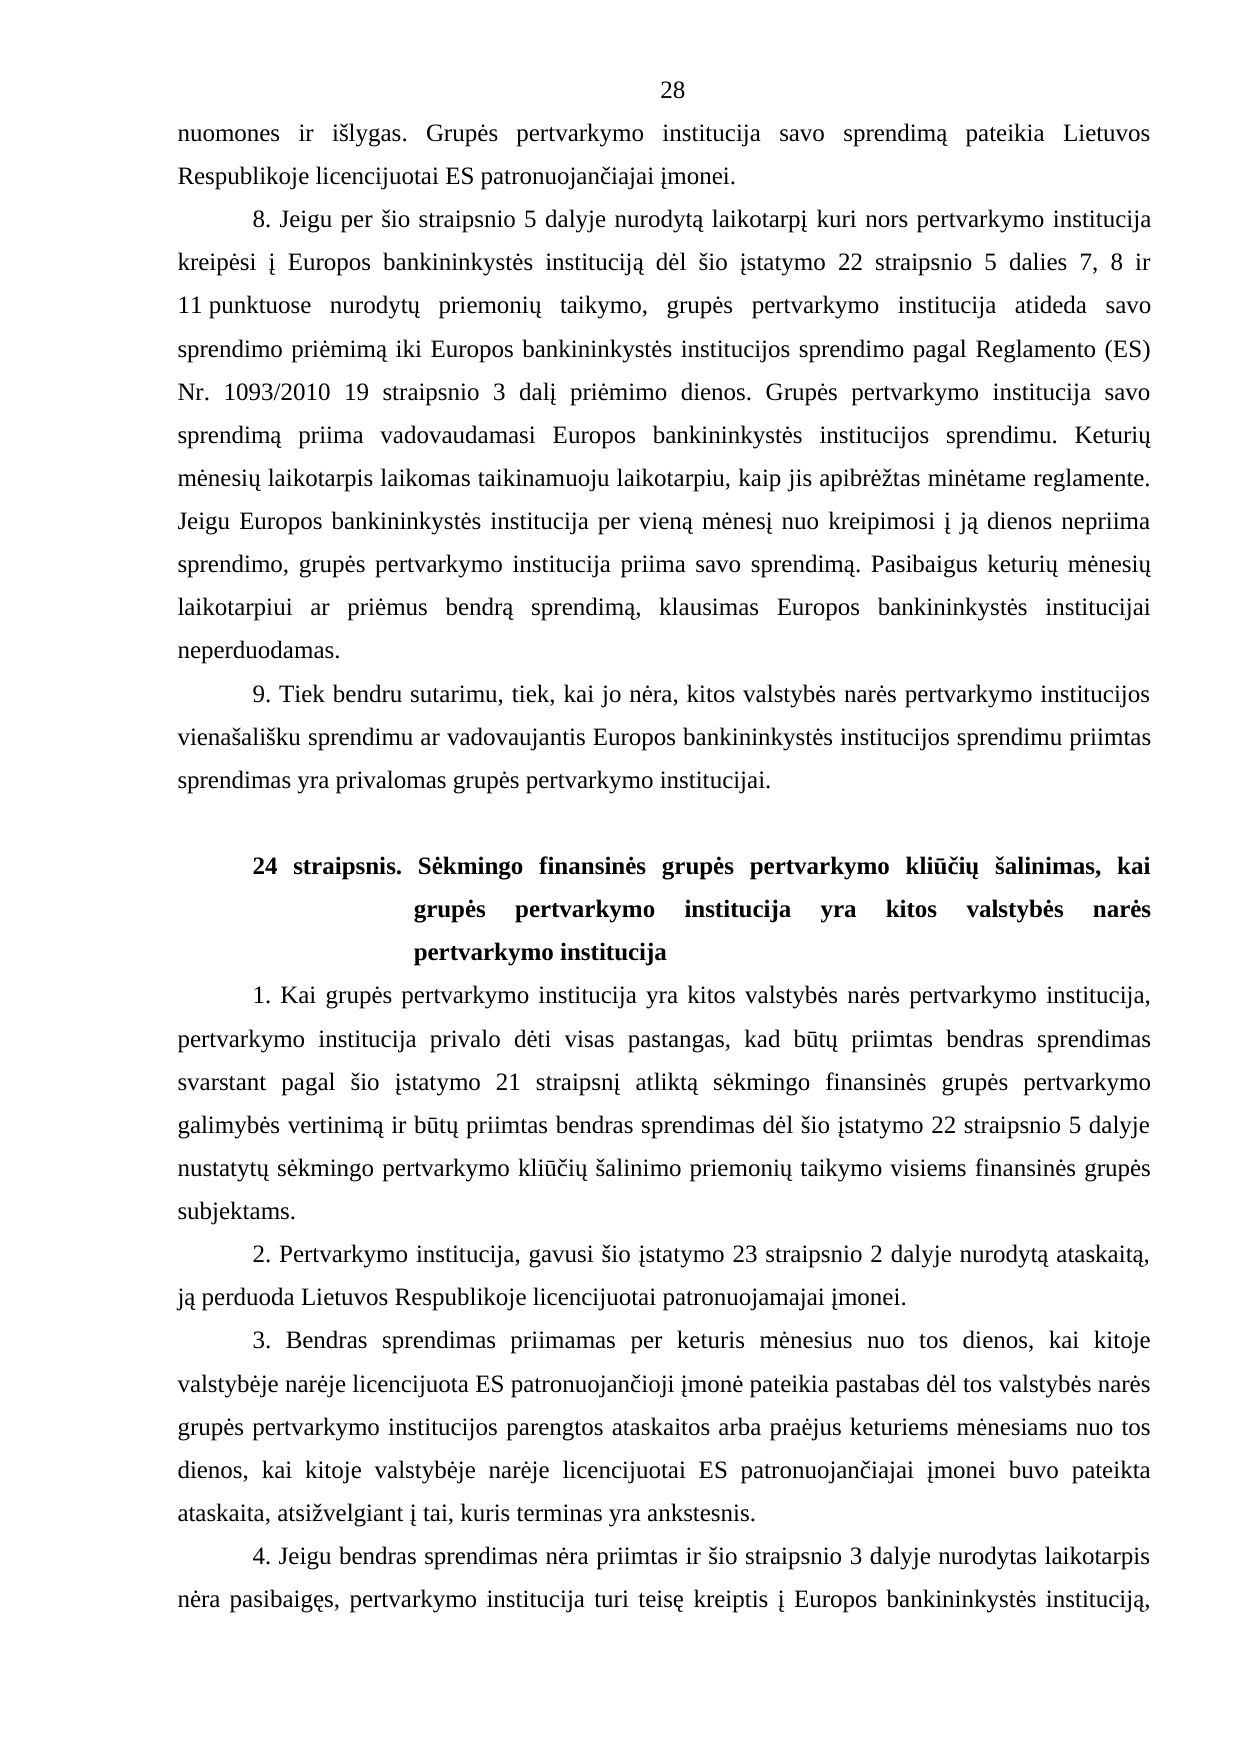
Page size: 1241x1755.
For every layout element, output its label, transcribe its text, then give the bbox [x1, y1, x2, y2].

text nuomones ir išlygas. Grupės pertvarkymo institucija savo sprendimą pateikia Lietuvos Respublikoje licencijuotai ES patronuojančiajai įmonei. [177, 118, 1152, 190]
text 2. Pertvarkymo institucija, gavusi šio įstatymo 23 straipsnio 2 dalyje nurodytą ataskaitą, ją perduoda Lietuvos Respublikoje licencijuotai patronuojamajai įmonei. [177, 1239, 1152, 1311]
text 1. Kai grupės pertvarkymo institucija yra kitos valstybės narės pertvarkymo institucija, pertvarkymo institucija privalo dėti visas pastangas, kad būtų priimtas bendras sprendimas svarstant pagal šio įstatymo 21 straipsnį atliktą sėkmingo finansinės grupės pertvarkymo galimybės vertinimą ir būtų priimtas bendras sprendimas dėl šio įstatymo 22 straipsnio 5 dalyje nustatytų sėkmingo pertvarkymo kliūčių šalinimo priemonių taikymo visiems finansinės grupės subjektams. [177, 981, 1152, 1225]
text 9. Tiek bendru sutarimu, tiek, kai jo nėra, kitos valstybės narės pertvarkymo institucijos vienašališku sprendimu ar vadovaujantis Europos bankininkystės institucijos sprendimu priimtas sprendimas yra privalomas grupės pertvarkymo institucijai. [177, 679, 1152, 794]
text 24 straipsnis. Sėkmingo finansinės grupės pertvarkymo kliūčių šalinimas, kai grupės pertvarkymo institucija yra kitos valstybės narės pertvarkymo institucija [252, 851, 1152, 966]
text 8. Jeigu per šio straipsnio 5 dalyje nurodytą laikotarpį kuri nors pertvarkymo institucija kreipėsi į Europos bankininkystės instituciją dėl šio įstatymo 22 straipsnio 5 dalies 7, 8 ir 11 punktuose nurodytų priemonių taikymo, grupės pertvarkymo institucija atideda savo sprendimo priėmimą iki Europos bankininkystės institucijos sprendimo pagal Reglamento (ES) Nr. 1093/2010 19 straipsnio 3 dalį priėmimo dienos. Grupės pertvarkymo institucija savo sprendimą priima vadovaudamasi Europos bankininkystės institucijos sprendimu. Keturių mėnesių laikotarpis laikomas taikinamuoju laikotarpiu, kaip jis apibrėžtas minėtame reglamente. Jeigu Europos bankininkystės institucija per vieną mėnesį nuo kreipimosi į ją dienos nepriima sprendimo, grupės pertvarkymo institucija priima savo sprendimą. Pasibaigus keturių mėnesių laikotarpiui ar priėmus bendrą sprendimą, klausimas Europos bankininkystės institucijai neperduodamas. [177, 204, 1152, 664]
text 4. Jeigu bendras sprendimas nėra priimtas ir šio straipsnio 3 dalyje nurodytas laikotarpis nėra pasibaigęs, pertvarkymo institucija turi teisę kreiptis į Europos bankininkystės instituciją, [177, 1541, 1152, 1613]
text 3. Bendras sprendimas priimamas per keturis mėnesius nuo tos dienos, kai kitoje valstybėje narėje licencijuota ES patronuojančioji įmonė pateikia pastabas dėl tos valstybės narės grupės pertvarkymo institucijos parengtos ataskaitos arba praėjus keturiems mėnesiams nuo tos dienos, kai kitoje valstybėje narėje licencijuotai ES patronuojančiajai įmonei buvo pateikta ataskaita, atsižvelgiant į tai, kuris terminas yra ankstesnis. [177, 1326, 1152, 1527]
